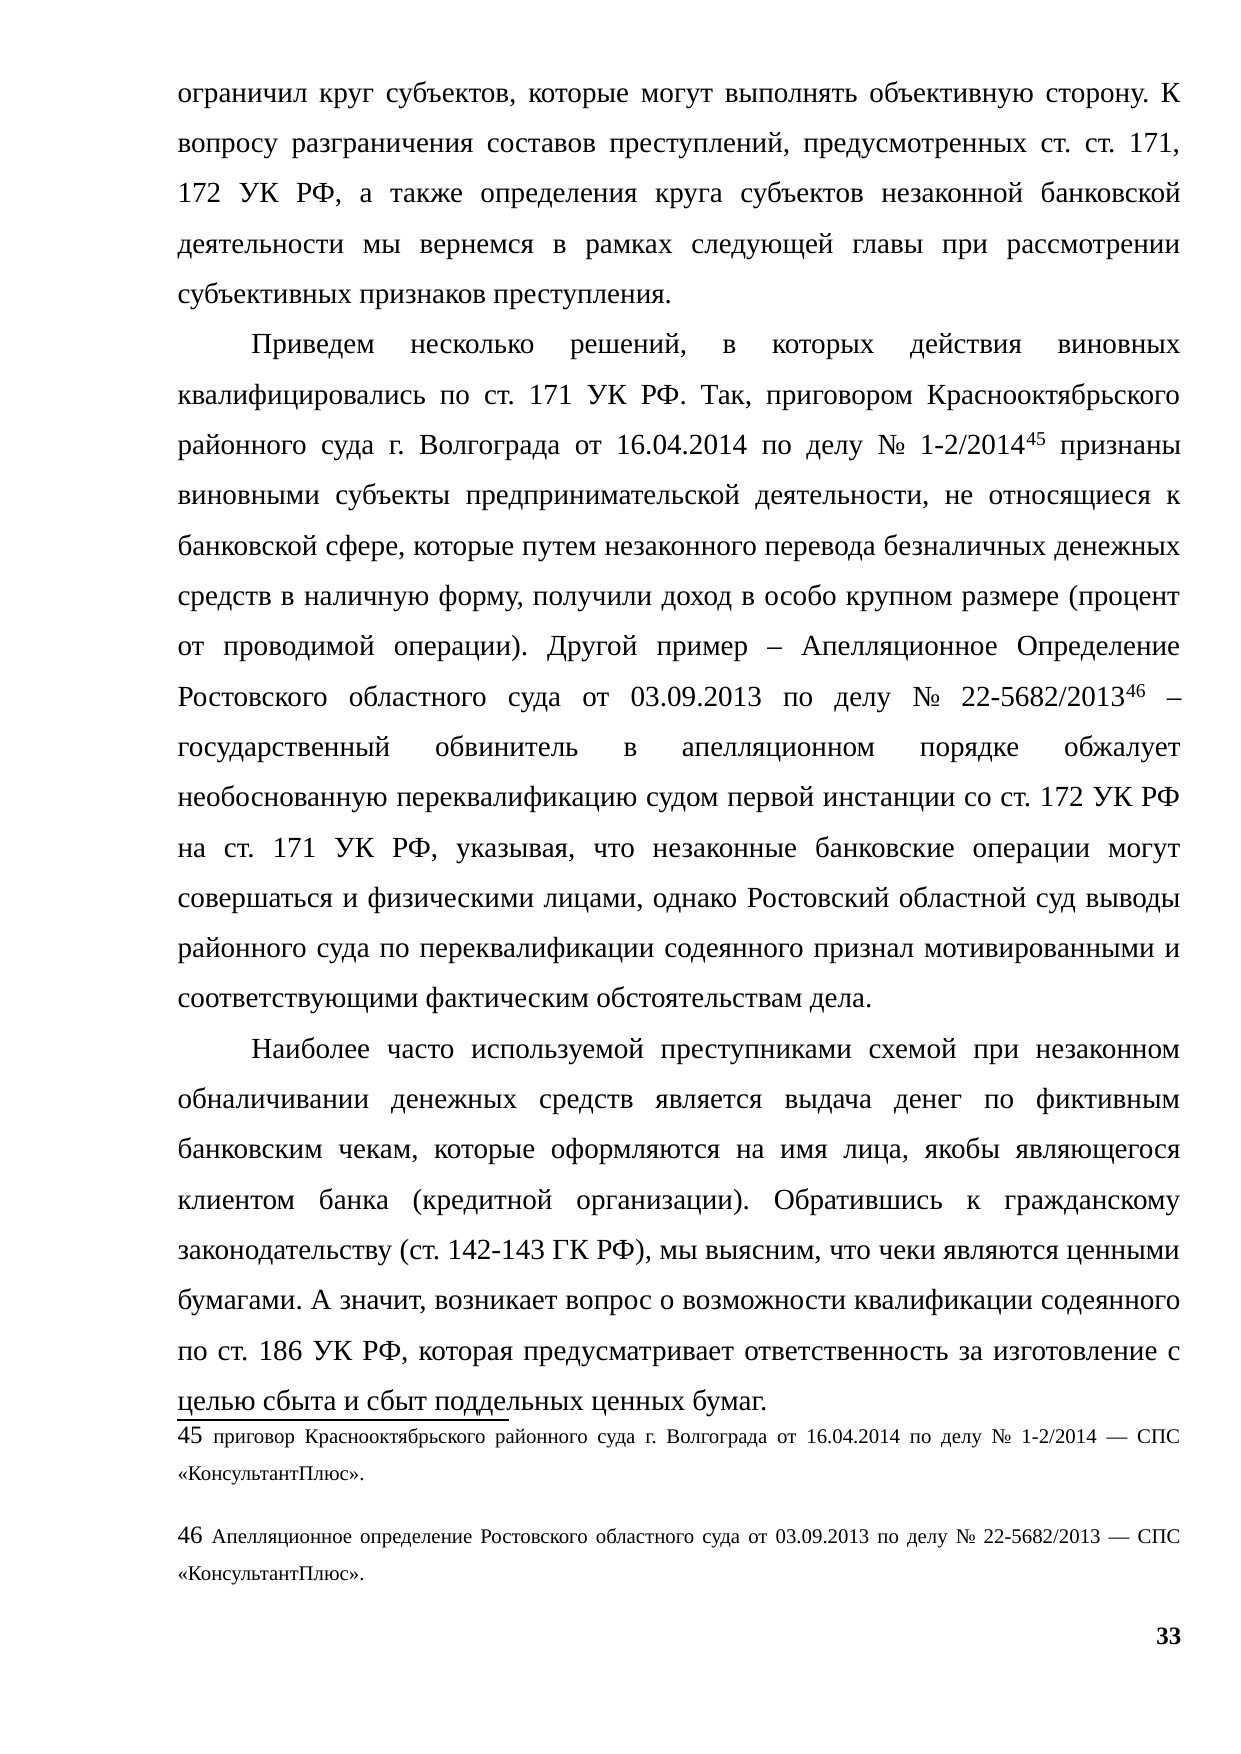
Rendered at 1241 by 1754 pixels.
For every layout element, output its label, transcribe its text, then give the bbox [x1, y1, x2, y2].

text Апелляционное определение Ростовского областного суда от 03.09.2013 по делу № 22-5682/2013 — СПС «КонсультантПлюс». [177, 1521, 1181, 1585]
text Наиболее часто используемой преступниками схемой при незаконном обналичивании денежных средств является выдача денег по фиктивным банковским чекам, которые оформляются на имя лица, якобы являющегося клиентом банка (кредитной организации). Обратившись к гражданскому законодательству (ст. 142-143 ГК РФ), мы выясним, что чеки являются ценными бумагами. А значит, возникает вопрос о возможности квалификации содеянного по ст. 186 УК РФ, которая предусматривает ответственность за изготовление с целью сбыта и сбыт поддельных ценных бумаг. [177, 1031, 1181, 1417]
text Приведем несколько решений, в которых действия виновных квалифицировались по ст. 171 УК РФ. Так, приговором Краснооктябрьского районного суда г. Волгограда от 16.04.2014 по делу № 1-2/2014 признаны виновными субъекты предпринимательской деятельности, не относящиеся к банковской сфере, которые путем незаконного перевода безналичных денежных средств в наличную форму, получили доход в особо крупном размере (процент от проводимой операции). Другой пример – Апелляционное Определение Ростовского областного суда от 03.09.2013 по делу № 22-5682/2013 – государственный обвинитель в апелляционном порядке обжалует необоснованную переквалификацию судом первой инстанции со ст. 172 УК РФ на ст. 171 УК РФ, указывая, что незаконные банковские операции могут совершаться и физическими лицами, однако Ростовский областной суд выводы районного суда по переквалификации содеянного признал мотивированными и соответствующими фактическим обстоятельствам дела. [177, 327, 1181, 1014]
text ограничил круг субъектов, которые могут выполнять объективную сторону. К вопросу разграничения составов преступлений, предусмотренных ст. ст. 171, 172 УК РФ, а также определения круга субъектов незаконной банковской деятельности мы вернемся в рамках следующей главы при рассмотрении субъективных признаков преступления. [177, 75, 1181, 310]
text приговор Краснооктябрьского районного суда г. Волгограда от 16.04.2014 по делу № 1-2/2014 — СПС «КонсультантПлюс». [177, 1420, 1181, 1484]
